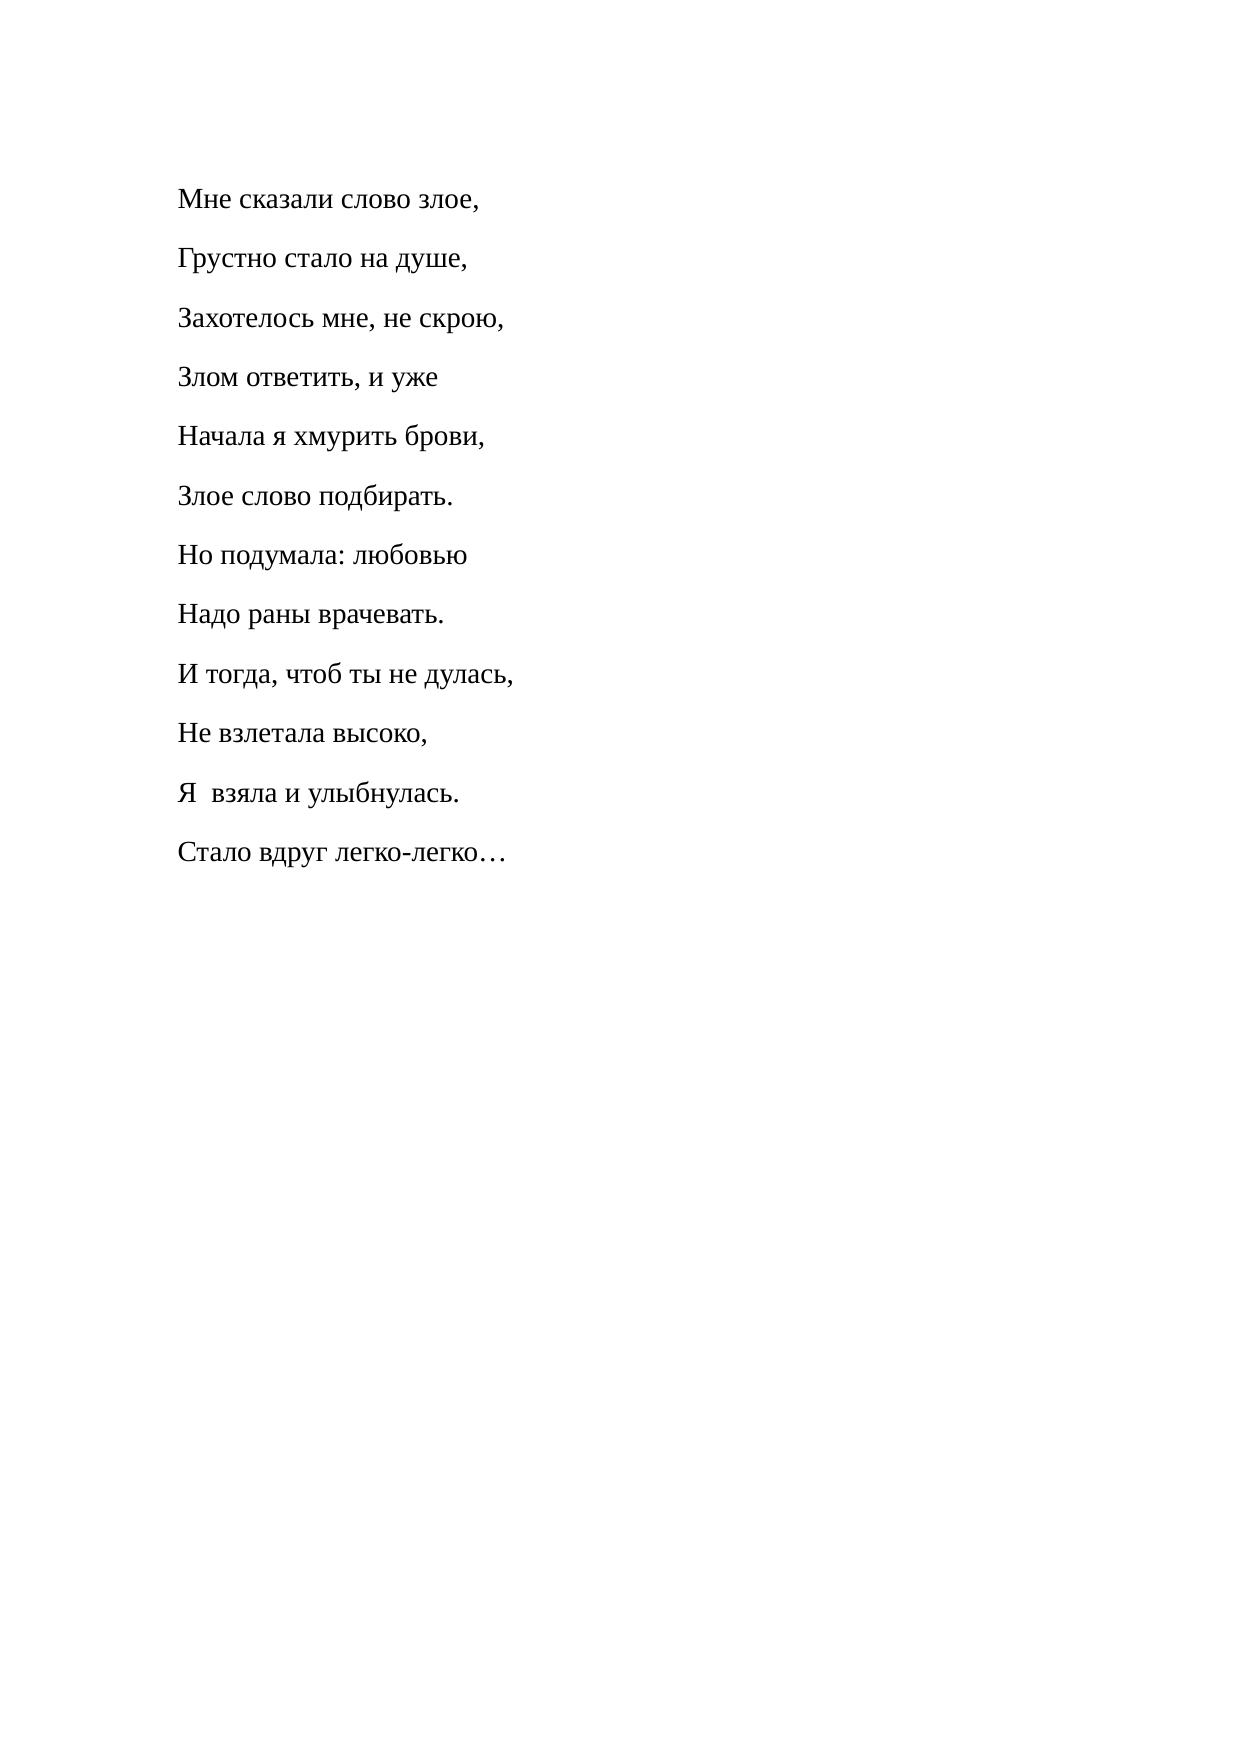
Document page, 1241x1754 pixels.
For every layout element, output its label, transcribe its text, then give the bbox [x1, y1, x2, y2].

text Грустно стало на душе, [177, 240, 1152, 274]
text Надо раны врачевать. [177, 597, 1152, 630]
text Мне сказали слово злое, [177, 181, 1152, 214]
text Злое слово подбирать. [177, 478, 1152, 511]
text Злом ответить, и уже [177, 359, 1152, 393]
text Я взяла и улыбнулась. [177, 775, 1152, 808]
text Но подумала: любовью [177, 537, 1152, 571]
text Не взлетала высоко, [177, 715, 1152, 749]
text И тогда, чтоб ты не дулась, [177, 656, 1152, 689]
text Начала я хмурить брови, [177, 418, 1152, 452]
text Захотелось мне, не скрою, [177, 300, 1152, 333]
text Стало вдруг легко-легко… [177, 834, 1152, 868]
